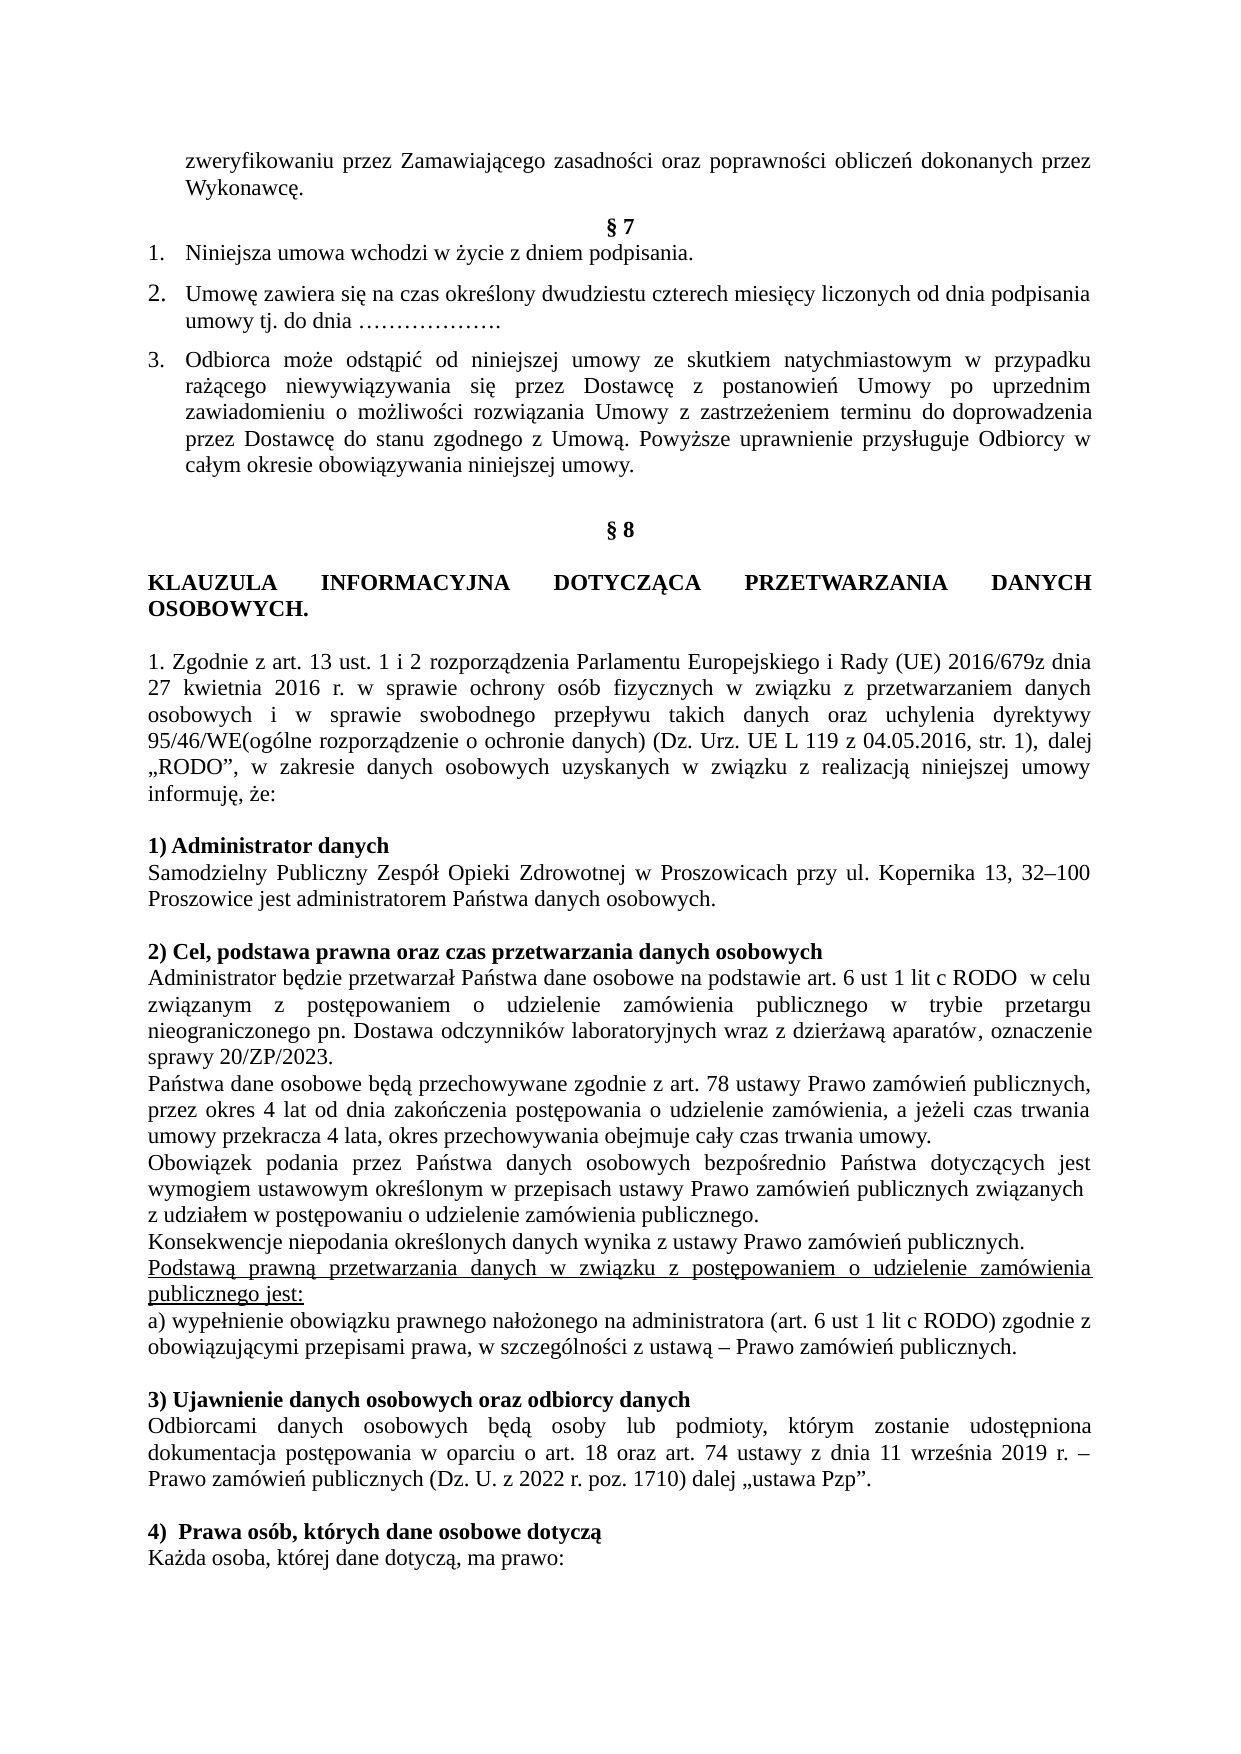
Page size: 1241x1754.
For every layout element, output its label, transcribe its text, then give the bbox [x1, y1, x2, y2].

text Każda osoba, której dane dotyczą, ma prawo: [148, 1544, 1092, 1570]
text Samodzielny Publiczny Zespół Opieki Zdrowotnej w Proszowicach przy ul. Kopernika 13, 32–100 Proszowice jest administratorem Państwa danych osobowych. [148, 859, 1092, 912]
text KLAUZULA INFORMACYJNA DOTYCZĄCA PRZETWARZANIA DANYCH OSOBOWYCH. [148, 569, 1092, 622]
text Podstawą prawną przetwarzania danych w związku z postępowaniem o udzielenie zamówienia [148, 1254, 1092, 1277]
list Niniejsza umowa wchodzi w życie z dniem podpisania. [148, 239, 1092, 266]
text § 8 [148, 516, 1092, 543]
text a) wypełnienie obowiązku prawnego nałożonego na administratora (art. 6 ust 1 lit c RODO) zgodnie z obowiązującymi przepisami prawa, w szczególności z ustawą – Prawo zamówień publicznych. [148, 1307, 1092, 1359]
list Odbiorca może odstąpić od niniejszej umowy ze skutkiem natychmiastowym w przypadku rażącego niewywiązywania się przez Dostawcę z postanowień Umowy po uprzednim zawiadomieniu o możliwości rozwiązania Umowy z zastrzeżeniem terminu do doprowadzenia przez Dostawcę do stanu zgodnego z Umową. Powyższe uprawnienie przysługuje Odbiorcy w całym okresie obowiązywania niniejszej umowy. [148, 346, 1092, 477]
text 1. Zgodnie z art. 13 ust. 1 i 2 rozporządzenia Parlamentu Europejskiego i Rady (UE) 2016/679z dnia 27 kwietnia 2016 r. w sprawie ochrony osób fizycznych w związku z przetwarzaniem danych osobowych i w sprawie swobodnego przepływu takich danych oraz uchylenia dyrektywy 95/46/WE(ogólne rozporządzenie o ochronie danych) (Dz. Urz. UE L 119 z 04.05.2016, str. 1), dalej „RODO”, w zakresie danych osobowych uzyskanych w związku z realizacją niniejszej umowy informuję, że: [148, 648, 1092, 806]
text Odbiorcami danych osobowych będą osoby lub podmioty, którym zostanie udostępniona dokumentacja postępowania w oparciu o art. 18 oraz art. 74 ustawy z dnia 11 września 2019 r. – Prawo zamówień publicznych (Dz. U. z 2022 r. poz. 1710) dalej „ustawa Pzp”. [148, 1412, 1092, 1491]
text Obowiązek podania przez Państwa danych osobowych bezpośrednio Państwa dotyczących jest wymogiem ustawowym określonym w przepisach ustawy Prawo zamówień publicznych związanych z udziałem w postępowaniu o udzielenie zamówienia publicznego. [148, 1149, 1092, 1228]
list zweryfikowaniu przez Zamawiającego zasadności oraz poprawności obliczeń dokonanych przez Wykonawcę. [148, 148, 1092, 200]
text 3) Ujawnienie danych osobowych oraz odbiorcy danych [148, 1386, 1092, 1412]
text Państwa dane osobowe będą przechowywane zgodnie z art. 78 ustawy Prawo zamówień publicznych, przez okres 4 lat od dnia zakończenia postępowania o udzielenie zamówienia, a jeżeli czas trwania umowy przekracza 4 lata, okres przechowywania obejmuje cały czas trwania umowy. [148, 1070, 1092, 1149]
text 2) Cel, podstawa prawna oraz czas przetwarzania danych osobowych [148, 938, 1092, 964]
text 4) Prawa osób, których dane osobowe dotyczą [148, 1518, 1092, 1544]
text § 7 [148, 213, 1092, 239]
text Administrator będzie przetwarzał Państwa dane osobowe na podstawie art. 6 ust 1 lit c RODO w celu związanym z postępowaniem o udzielenie zamówienia publicznego w trybie przetargu nieograniczonego pn. Dostawa odczynników laboratoryjnych wraz z dzierżawą aparatów, oznaczenie sprawy 20/ZP/2023. [148, 964, 1092, 1070]
text Konsekwencje niepodania określonych danych wynika z ustawy Prawo zamówień publicznych. [148, 1228, 1092, 1254]
text publicznego jest: [148, 1278, 1092, 1307]
list Umowę zawiera się na czas określony dwudziestu czterech miesięcy liczonych od dnia podpisania umowy tj. do dnia ………………. [148, 278, 1092, 333]
text 1) Administrator danych [148, 832, 1092, 859]
